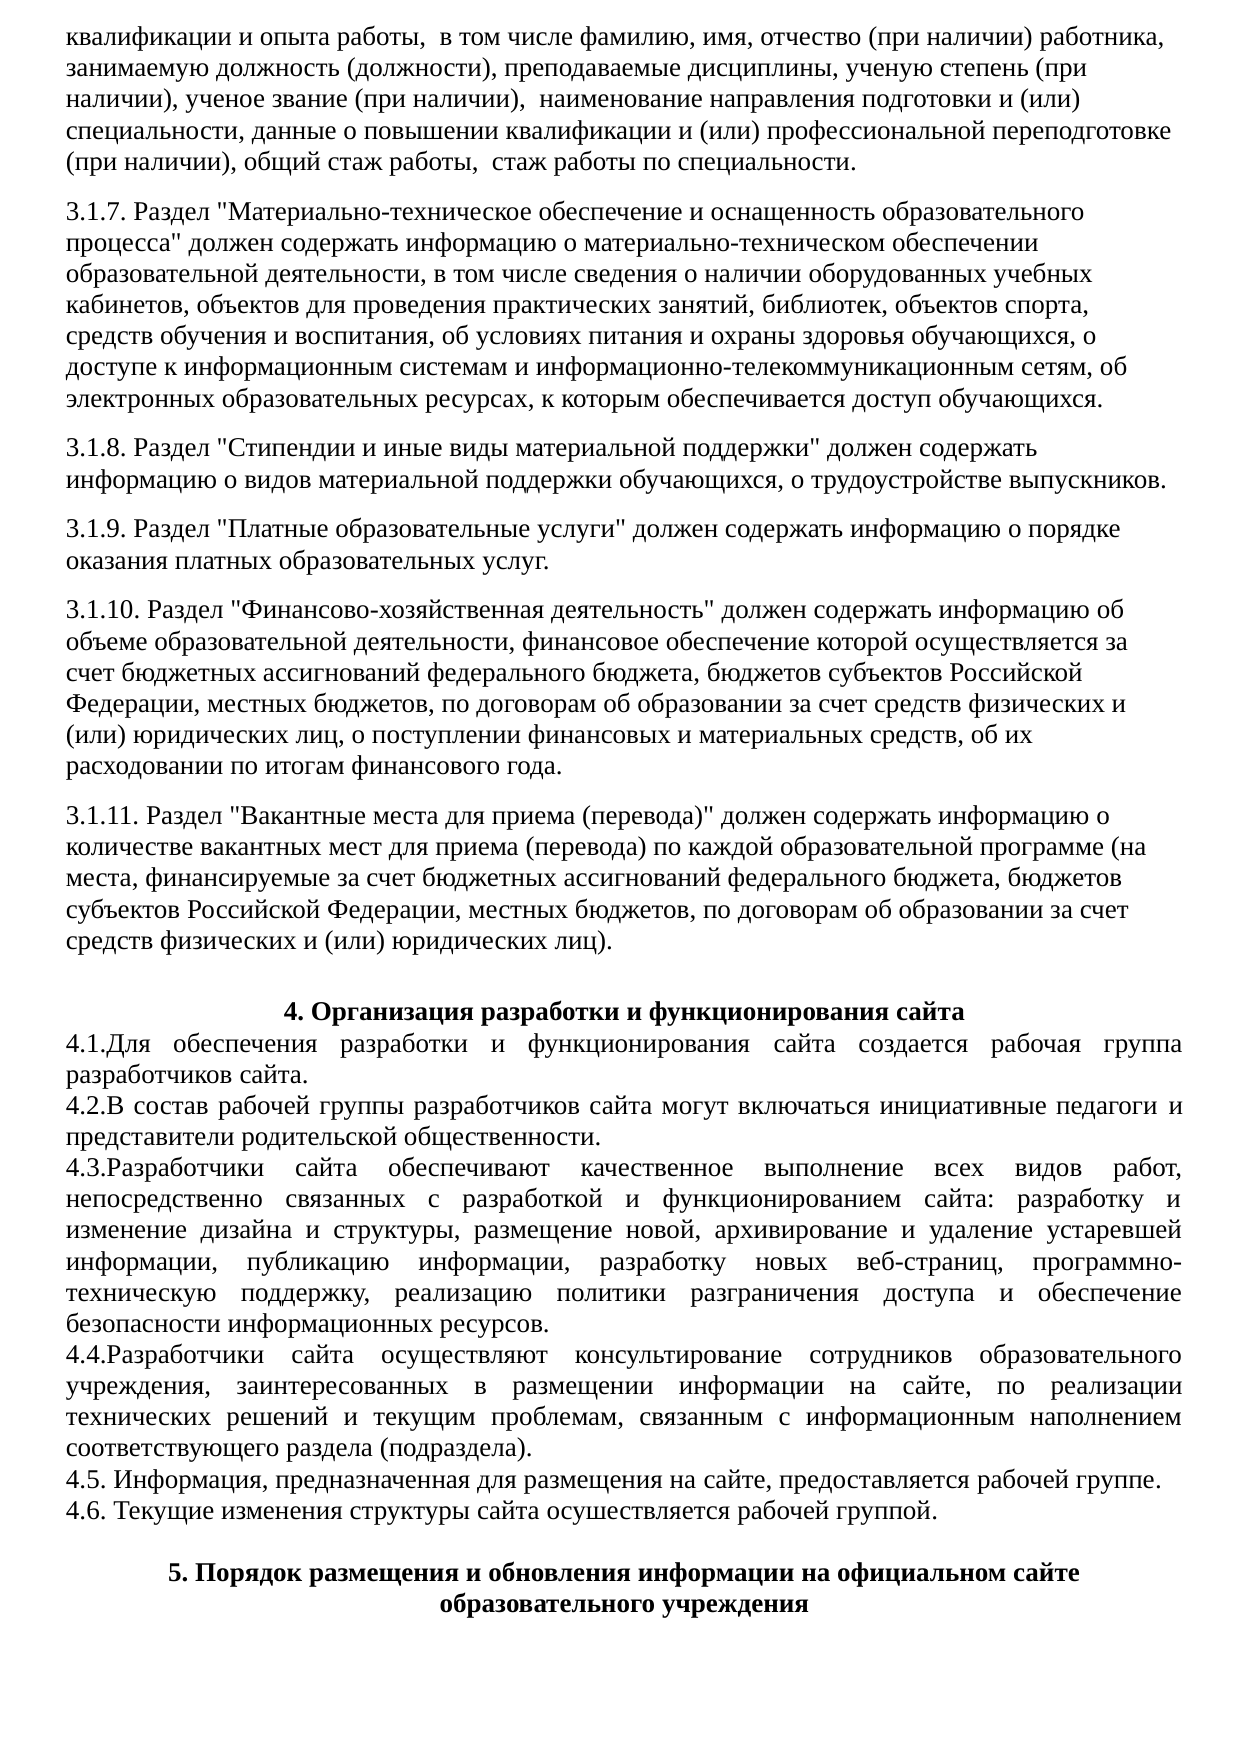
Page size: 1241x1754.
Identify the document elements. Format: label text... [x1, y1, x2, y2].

text 3.1.10. Раздел "Финансово-хозяйственная деятельность" должен содержать информацию об объеме образовательной деятельности, финансовое обеспечение которой осуществляется за счет бюджетных ассигнований федерального бюджета, бюджетов субъектов Российской Федерации, местных бюджетов, по договорам об образовании за счет средств физических и (или) юридических лиц, о поступлении финансовых и материальных средств, об их расходовании по итогам финансового года. [66, 594, 1183, 781]
text 4.3.Разработчики сайта обеспечивают качественное выполнение всех видов работ, непосредственно связанных с разработкой и функционированием сайта: разработку и изменение дизайна и структуры, размещение новой, архивирование и удаление устаревшей информации, публикацию информации, разработку новых веб-страниц, программно-техническую поддержку, реализацию политики разграничения доступа и обеспечение безопасности информационных ресурсов. [66, 1151, 1183, 1338]
text 3.1.7. Раздел "Материально-техническое обеспечение и оснащенность образовательного процесса" должен содержать информацию о материально-техническом обеспечении образовательной деятельности, в том числе сведения о наличии оборудованных учебных кабинетов, объектов для проведения практических занятий, библиотек, объектов спорта, средств обучения и воспитания, об условиях питания и охраны здоровья обучающихся, о доступе к информационным системам и информационно-телекоммуникационным сетям, об электронных образовательных ресурсах, к которым обеспечивается доступ обучающихся. [66, 195, 1183, 413]
text 3.1.9. Раздел "Платные образовательные услуги" должен содержать информацию о порядке оказания платных образовательных услуг. [66, 513, 1183, 575]
text 4.5. Информация, предназначенная для размещения на сайте, предоставляется рабочей группе. [66, 1463, 1183, 1494]
text 4.6. Текущие изменения структуры сайта осушествляется рабочей группой. [66, 1494, 1183, 1525]
text 3.1.11. Раздел "Вакантные места для приема (перевода)" должен содержать информацию о количестве вакантных мест для приема (перевода) по каждой образовательной программе (на места, финансируемые за счет бюджетных ассигнований федерального бюджета, бюджетов субъектов Российской Федерации, местных бюджетов, по договорам об образовании за счет средств физических и (или) юридических лиц). [66, 799, 1183, 955]
text 4.2.В состав рабочей группы разработчиков сайта могут включаться инициативные педагоги и представители родительской общественности. [66, 1089, 1183, 1151]
text 4.1.Для обеспечения разработки и функционирования сайта создается рабочая группа разработчиков сайта. [66, 1027, 1183, 1089]
text квалификации и опыта работы, в том числе фамилию, имя, отчество (при наличии) работника, занимаемую должность (должности), преподаваемые дисциплины, ученую степень (при наличии), ученое звание (при наличии), наименование направления подготовки и (или) специальности, данные о повышении квалификации и (или) профессиональной переподготовке (при наличии), общий стаж работы, стаж работы по специальности. [66, 20, 1183, 176]
text 4. Организация разработки и функционирования сайта [66, 996, 1183, 1027]
text 5. Порядок размещения и обновления информации на официальном сайте образовательного учреждения [66, 1556, 1183, 1618]
text 3.1.8. Раздел "Стипендии и иные виды материальной поддержки" должен содержать информацию о видов материальной поддержки обучающихся, о трудоустройстве выпускников. [66, 432, 1183, 494]
text 4.4.Разработчики сайта осуществляют консультирование сотрудников образовательного учреждения, заинтересованных в размещении информации на сайте, по реализации технических решений и текущим проблемам, связанным с информационным наполнением соответствующего раздела (подраздела). [66, 1338, 1183, 1463]
